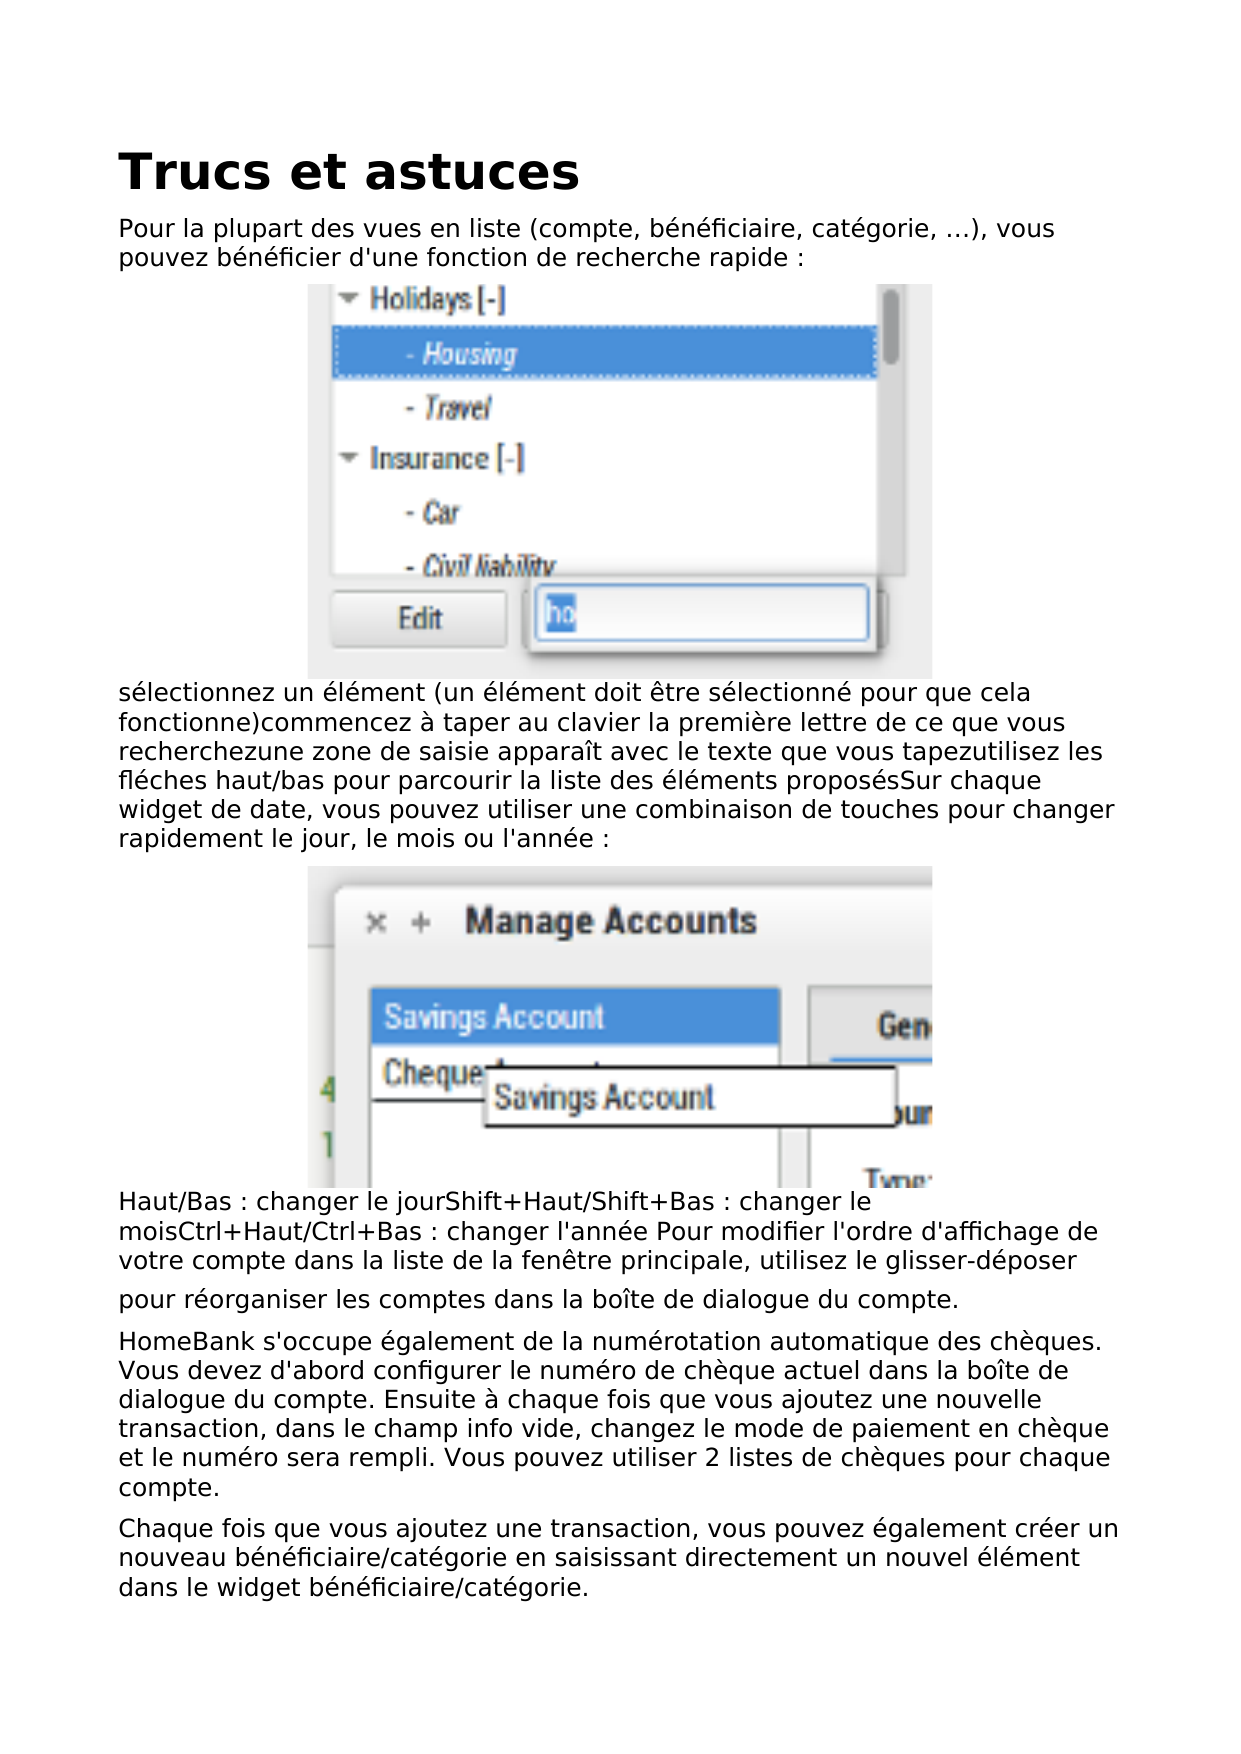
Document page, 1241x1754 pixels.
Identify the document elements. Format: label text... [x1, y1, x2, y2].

picture [307, 284, 933, 679]
picture [307, 866, 933, 1188]
text Chaque fois que vous ajoutez une transaction, vous pouvez également créer un nouveau bénéficiaire/catégorie en saisissant directement un nouvel élément dans le widget bénéficiaire/catégorie. [118, 1514, 1122, 1602]
text HomeBank s'occupe également de la numérotation automatique des chèques. Vous devez d'abord configurer le numéro de chèque actuel dans la boîte de dialogue du compte. Ensuite à chaque fois que vous ajoutez une nouvelle transaction, dans le champ info vide, changez le mode de paiement en chèque et le numéro sera rempli. Vous pouvez utiliser 2 listes de chèques pour chaque compte. [118, 1327, 1122, 1502]
subtitle Trucs et astuces [118, 143, 1122, 201]
text Haut/Bas : changer le jourShift+Haut/Shift+Bas : changer le moisCtrl+Haut/Ctrl+Bas : changer l'année Pour modifier l'ordre d'affichage de votre compte dans la liste de la fenêtre principale, utilisez le glisser-déposer pour réorganiser les comptes dans la boîte de dialogue du compte. [118, 866, 1122, 1314]
text sélectionnez un élément (un élément doit être sélectionné pour que cela fonctionne)commencez à taper au clavier la première lettre de ce que vous recherchezune zone de saisie apparaît avec le texte que vous tapezutilisez les fléches haut/bas pour parcourir la liste des éléments proposésSur chaque widget de date, vous pouvez utiliser une combinaison de touches pour changer rapidement le jour, le mois ou l'année : [118, 285, 1122, 853]
text Pour la plupart des vues en liste (compte, bénéficiaire, catégorie, …), vous pouvez bénéficier d'une fonction de recherche rapide : [118, 214, 1122, 272]
